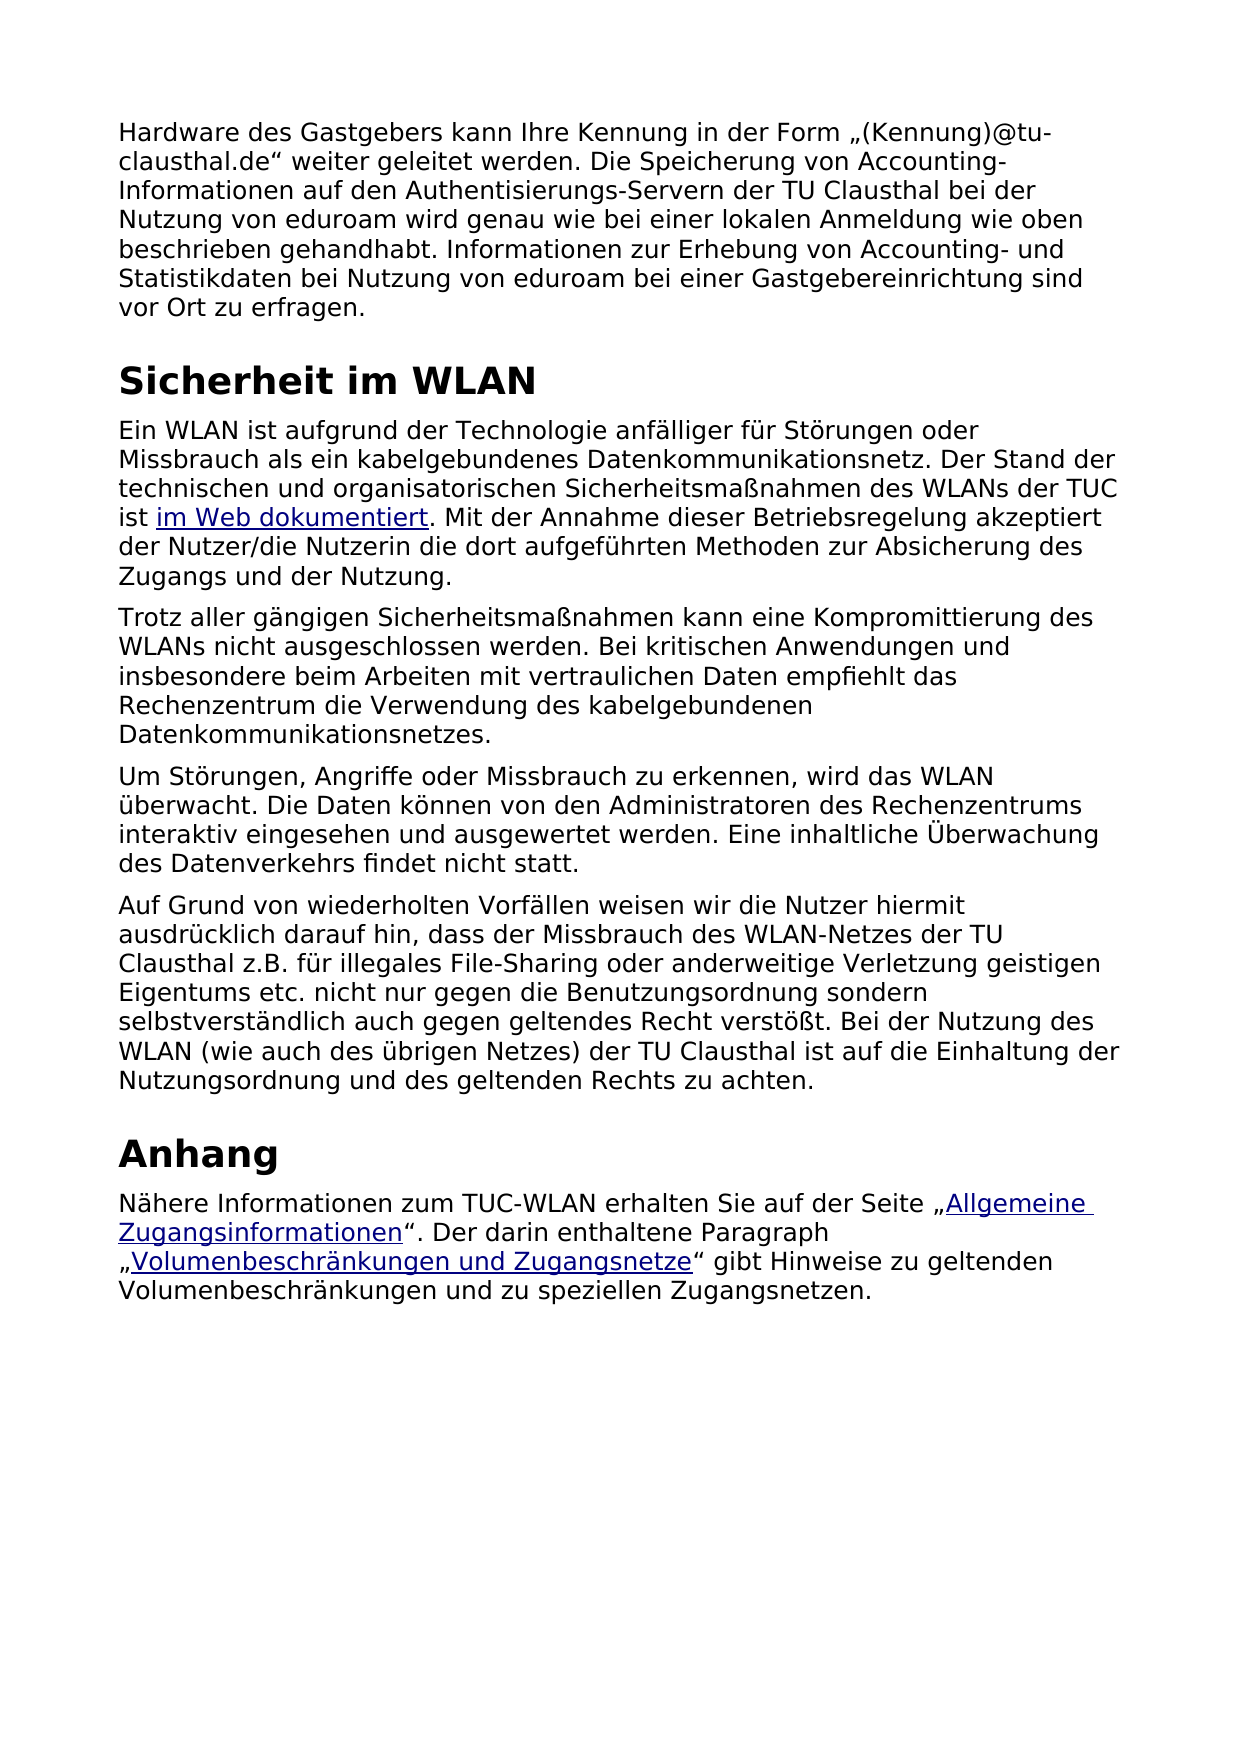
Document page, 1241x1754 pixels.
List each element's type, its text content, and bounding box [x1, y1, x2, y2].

subtitle Anhang [118, 1133, 1122, 1176]
subtitle Sicherheit im WLAN [118, 360, 1122, 403]
text Auf Grund von wiederholten Vorfällen weisen wir die Nutzer hiermit ausdrücklich darauf hin, dass der Missbrauch des WLAN-Netzes der TU Clausthal z.B. für illegales File-Sharing oder anderweitige Verletzung geistigen Eigentums etc. nicht nur gegen die Benutzungsordnung sondern selbstverständlich auch gegen geltendes Recht verstößt. Bei der Nutzung des WLAN (wie auch des übrigen Netzes) der TU Clausthal ist auf die Einhaltung der Nutzungsordnung und des geltenden Rechts zu achten. [118, 891, 1122, 1095]
text Hardware des Gastgebers kann Ihre Kennung in der Form „(Kennung)@tu-clausthal.de“ weiter geleitet werden. Die Speicherung von Accounting-Informationen auf den Authentisierungs-Servern der TU Clausthal bei der Nutzung von eduroam wird genau wie bei einer lokalen Anmeldung wie oben beschrieben gehandhabt. Informationen zur Erhebung von Accounting- und Statistikdaten bei Nutzung von eduroam bei einer Gastgebereinrichtung sind vor Ort zu erfragen. [118, 118, 1122, 322]
text Trotz aller gängigen Sicherheitsmaßnahmen kann eine Kompromittierung des WLANs nicht ausgeschlossen werden. Bei kritischen Anwendungen und insbesondere beim Arbeiten mit vertraulichen Daten empfiehlt das Rechenzentrum die Verwendung des kabelgebundenen Datenkommunikationsnetzes. [118, 603, 1122, 749]
text Ein WLAN ist aufgrund der Technologie anfälliger für Störungen oder Missbrauch als ein kabelgebundenes Datenkommunikationsnetz. Der Stand der technischen und organisatorischen Sicherheitsmaßnahmen des WLANs der TUC ist im Web dokumentiert. Mit der Annahme dieser Betriebsregelung akzeptiert der Nutzer/die Nutzerin die dort aufgeführten Methoden zur Absicherung des Zugangs und der Nutzung. [118, 416, 1122, 591]
text Um Störungen, Angriffe oder Missbrauch zu erkennen, wird das WLAN überwacht. Die Daten können von den Administratoren des Rechenzentrums interaktiv eingesehen und ausgewertet werden. Eine inhaltliche Überwachung des Datenverkehrs findet nicht statt. [118, 762, 1122, 878]
text Nähere Informationen zum TUC-WLAN erhalten Sie auf der Seite „Allgemeine Zugangsinformationen“. Der darin enthaltene Paragraph „Volumenbeschränkungen und Zugangsnetze“ gibt Hinweise zu geltenden Volumenbeschränkungen und zu speziellen Zugangsnetzen. [118, 1189, 1122, 1305]
